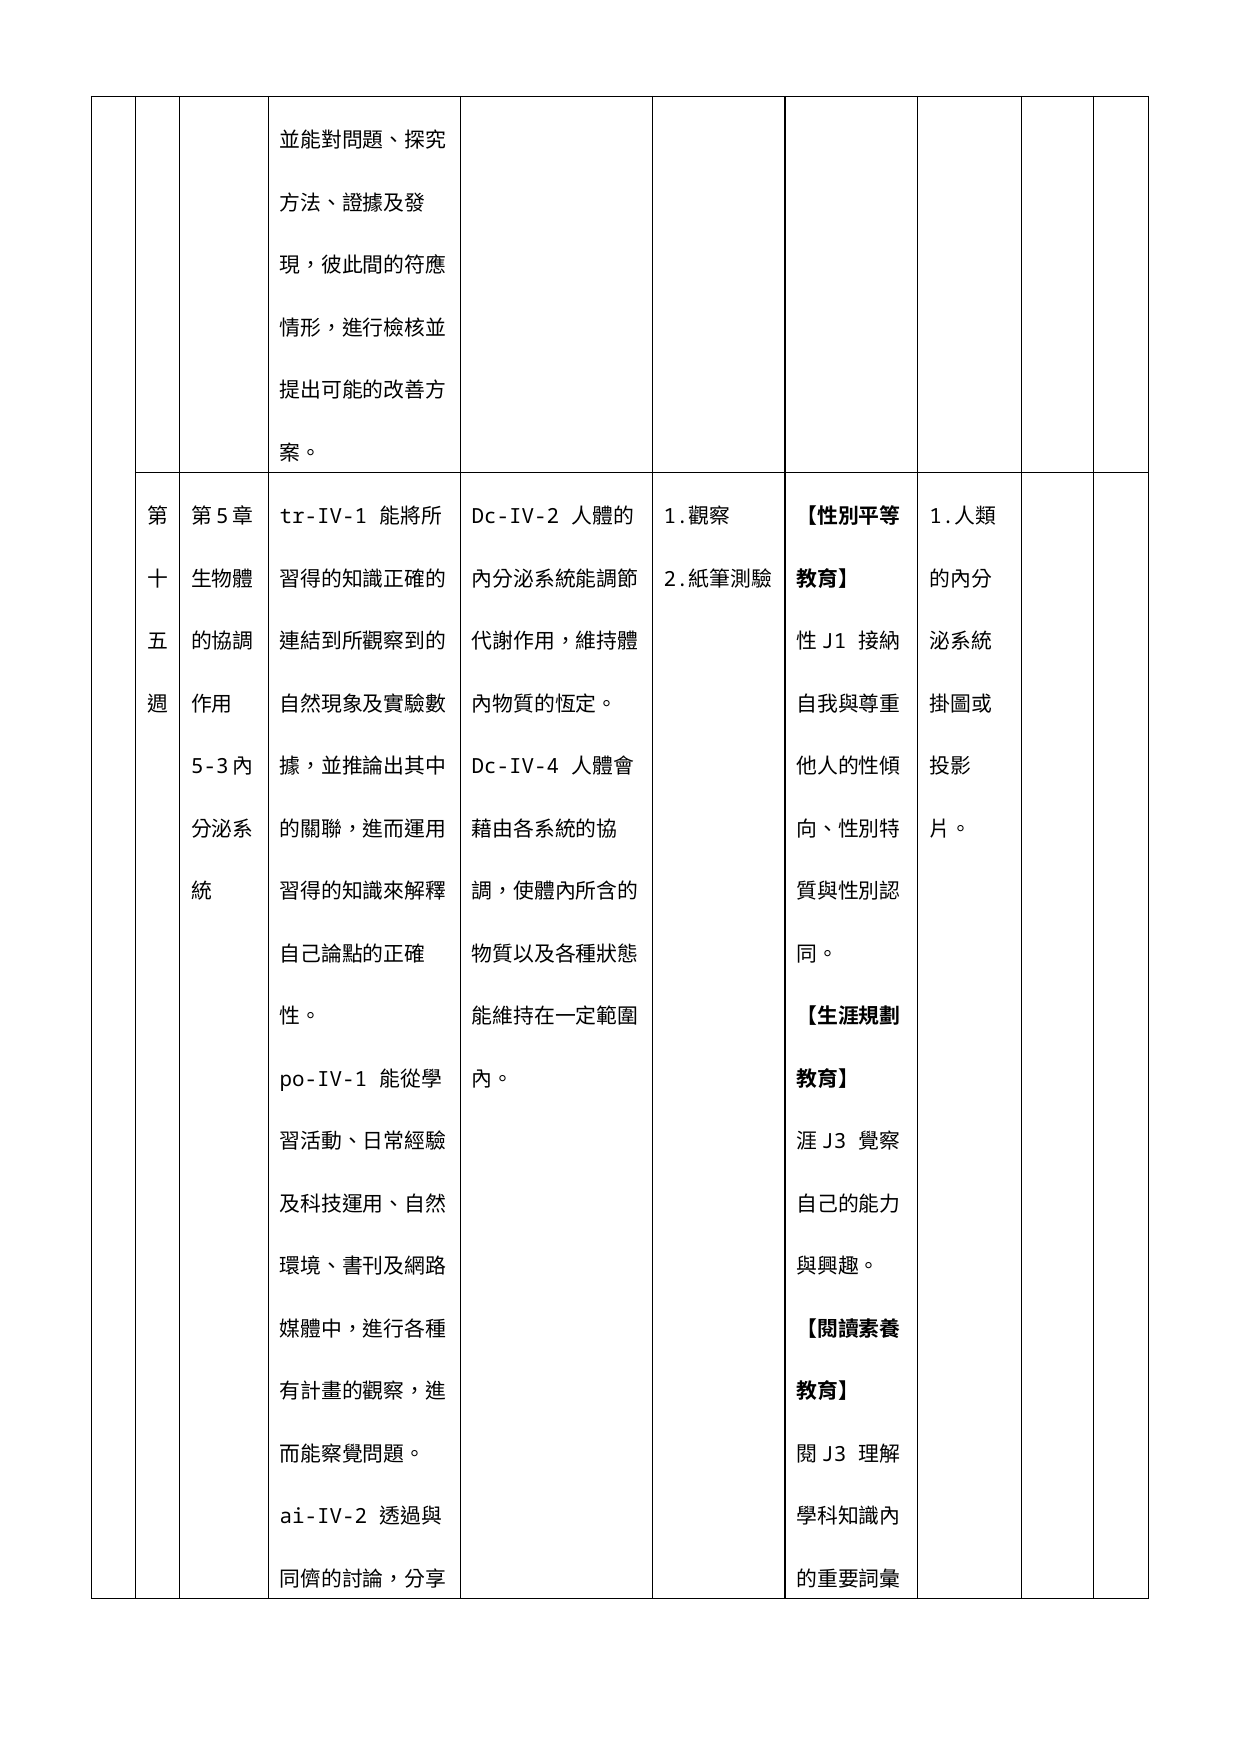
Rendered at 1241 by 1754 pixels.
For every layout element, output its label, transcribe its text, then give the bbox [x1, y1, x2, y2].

table_cell Dc-IV-2 人體的內分泌系統能調節代謝作用，維持體內物質的恆定。 Dc-IV-4 人體會藉由各系統的協調，使體內所含的物質以及各種狀態能維持在一定範圍內。 [461, 473, 652, 1598]
table_cell tr-IV-1 能將所習得的知識正確的連結到所觀察到的自然現象及實驗數據，並推論出其中的關聯，進而運用習得的知識來解釋自己論點的正確性。 po-IV-1 能從學習活動、日常經驗及科技運用、自然環境、書刊及網路媒體中，進行各種有計畫的觀察，進而能察覺問題。 ai-IV-2 透過與同儕的討論，分享 [269, 473, 460, 1598]
table_cell [1094, 473, 1148, 1598]
table_cell [1022, 473, 1093, 1598]
table_cell 1.人類的內分泌系統掛圖或投影片。 [918, 473, 1021, 1598]
table_cell [461, 97, 652, 472]
table_cell [1022, 97, 1093, 472]
table_cell [1094, 97, 1148, 472]
table_cell 第十五週 [136, 473, 179, 1598]
table_cell [786, 97, 917, 472]
table_cell [918, 97, 1021, 472]
table_cell [180, 97, 268, 472]
table_cell 1.觀察 2.紙筆測驗 [653, 473, 784, 1598]
table_cell [136, 97, 179, 472]
table_cell 【性別平等教育】 性J1 接納自我與尊重他人的性傾向、性別特質與性別認同。 【生涯規劃教育】 涯J3 覺察自己的能力與興趣。 【閱讀素養教育】 閱J3 理解學科知識內的重要詞彙 [786, 473, 917, 1598]
table_cell 並能對問題、探究方法、證據及發現，彼此間的符應情形，進行檢核並提出可能的改善方案。 [269, 97, 460, 472]
table_cell [653, 97, 784, 472]
table_cell 第5章生物體的協調作用 5-3內分泌系統 [180, 473, 268, 1598]
table_cell [92, 97, 135, 1598]
